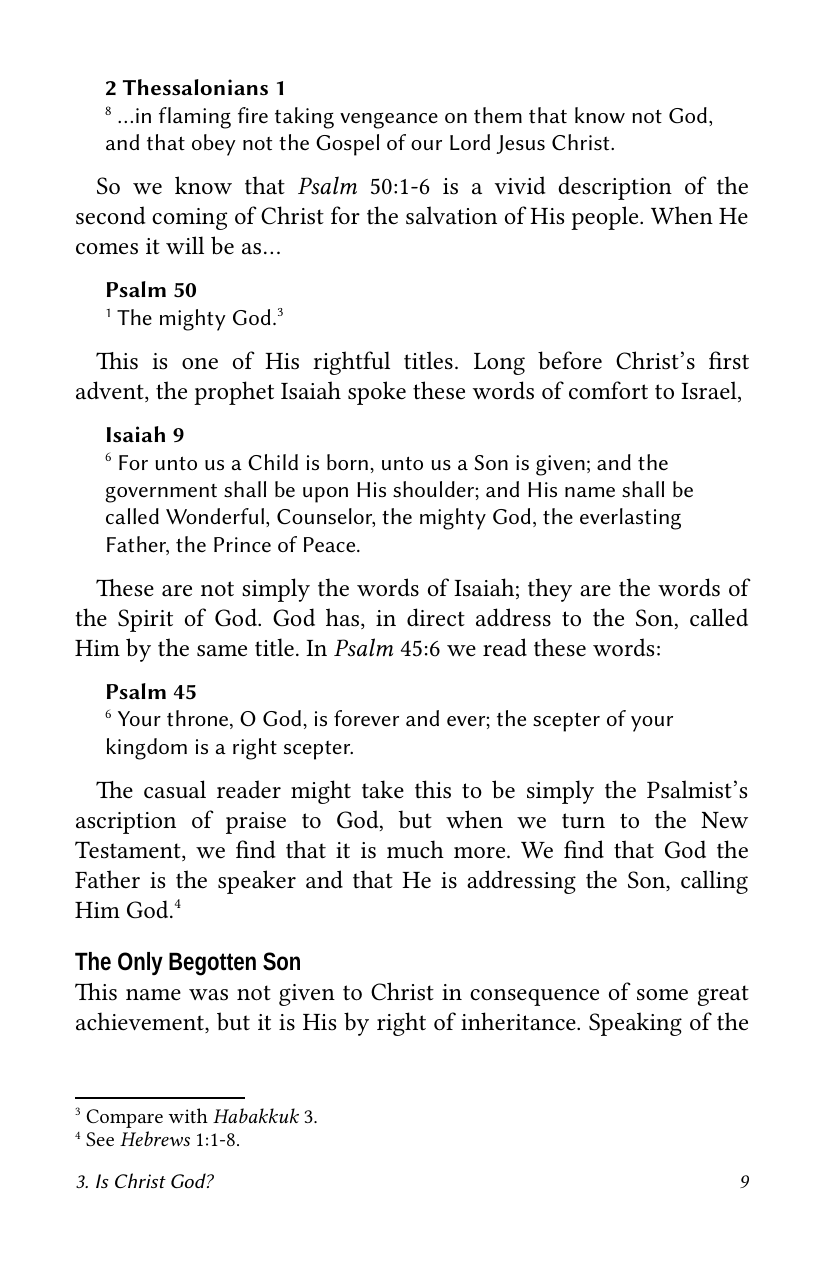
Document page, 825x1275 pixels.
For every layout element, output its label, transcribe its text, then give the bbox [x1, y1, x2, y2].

text Psalm 50 [105, 277, 750, 303]
text 8 ...in flaming fire taking vengeance on them that know not God, and that obey not the Gospel of our Lord Jesus Christ. [105, 103, 720, 156]
text Compare with Habakkuk 3. [75, 1104, 750, 1128]
subtitle The Only Begotten Son [75, 947, 750, 975]
text Isaiah 9 [105, 422, 750, 448]
text 6 For unto us a Child is born, unto us a Son is given; and the government shall be upon His shoulder; and His name shall be called Wonderful, Counselor, the mighty God, the everlasting Father, the Prince of Peace. [105, 449, 720, 558]
text 1 The mighty God. [105, 305, 720, 331]
text So we know that Psalm 50:1-6 is a vivid description of the second coming of Christ for the salvation of His people. When He comes it will be as… [75, 172, 750, 261]
text This is one of His rightful titles. Long before Christ’s first advent, the prophet Isaiah spoke these words of comfort to Israel, [75, 347, 750, 406]
text 6 Your throne, O God, is forever and ever; the scepter of your kingdom is a right scepter. [105, 706, 720, 760]
text The casual reader might take this to be simply the Psalmist’s ascription of praise to God, but when we turn to the New Testament, we find that it is much more. We find that God the Father is the speaker and that He is addressing the Son, calling Him God. [75, 776, 750, 924]
text See Hebrews 1:1-8. [75, 1128, 750, 1152]
text These are not simply the words of Isaiah; they are the words of the Spirit of God. God has, in direct address to the Son, called Him by the same title. In Psalm 45:6 we read these words: [75, 574, 750, 662]
text 2 Thessalonians 1 [105, 75, 750, 101]
text This name was not given to Christ in consequence of some great achievement, but it is His by right of inheritance. Speaking of the [75, 978, 750, 1037]
text Psalm 45 [105, 679, 750, 705]
